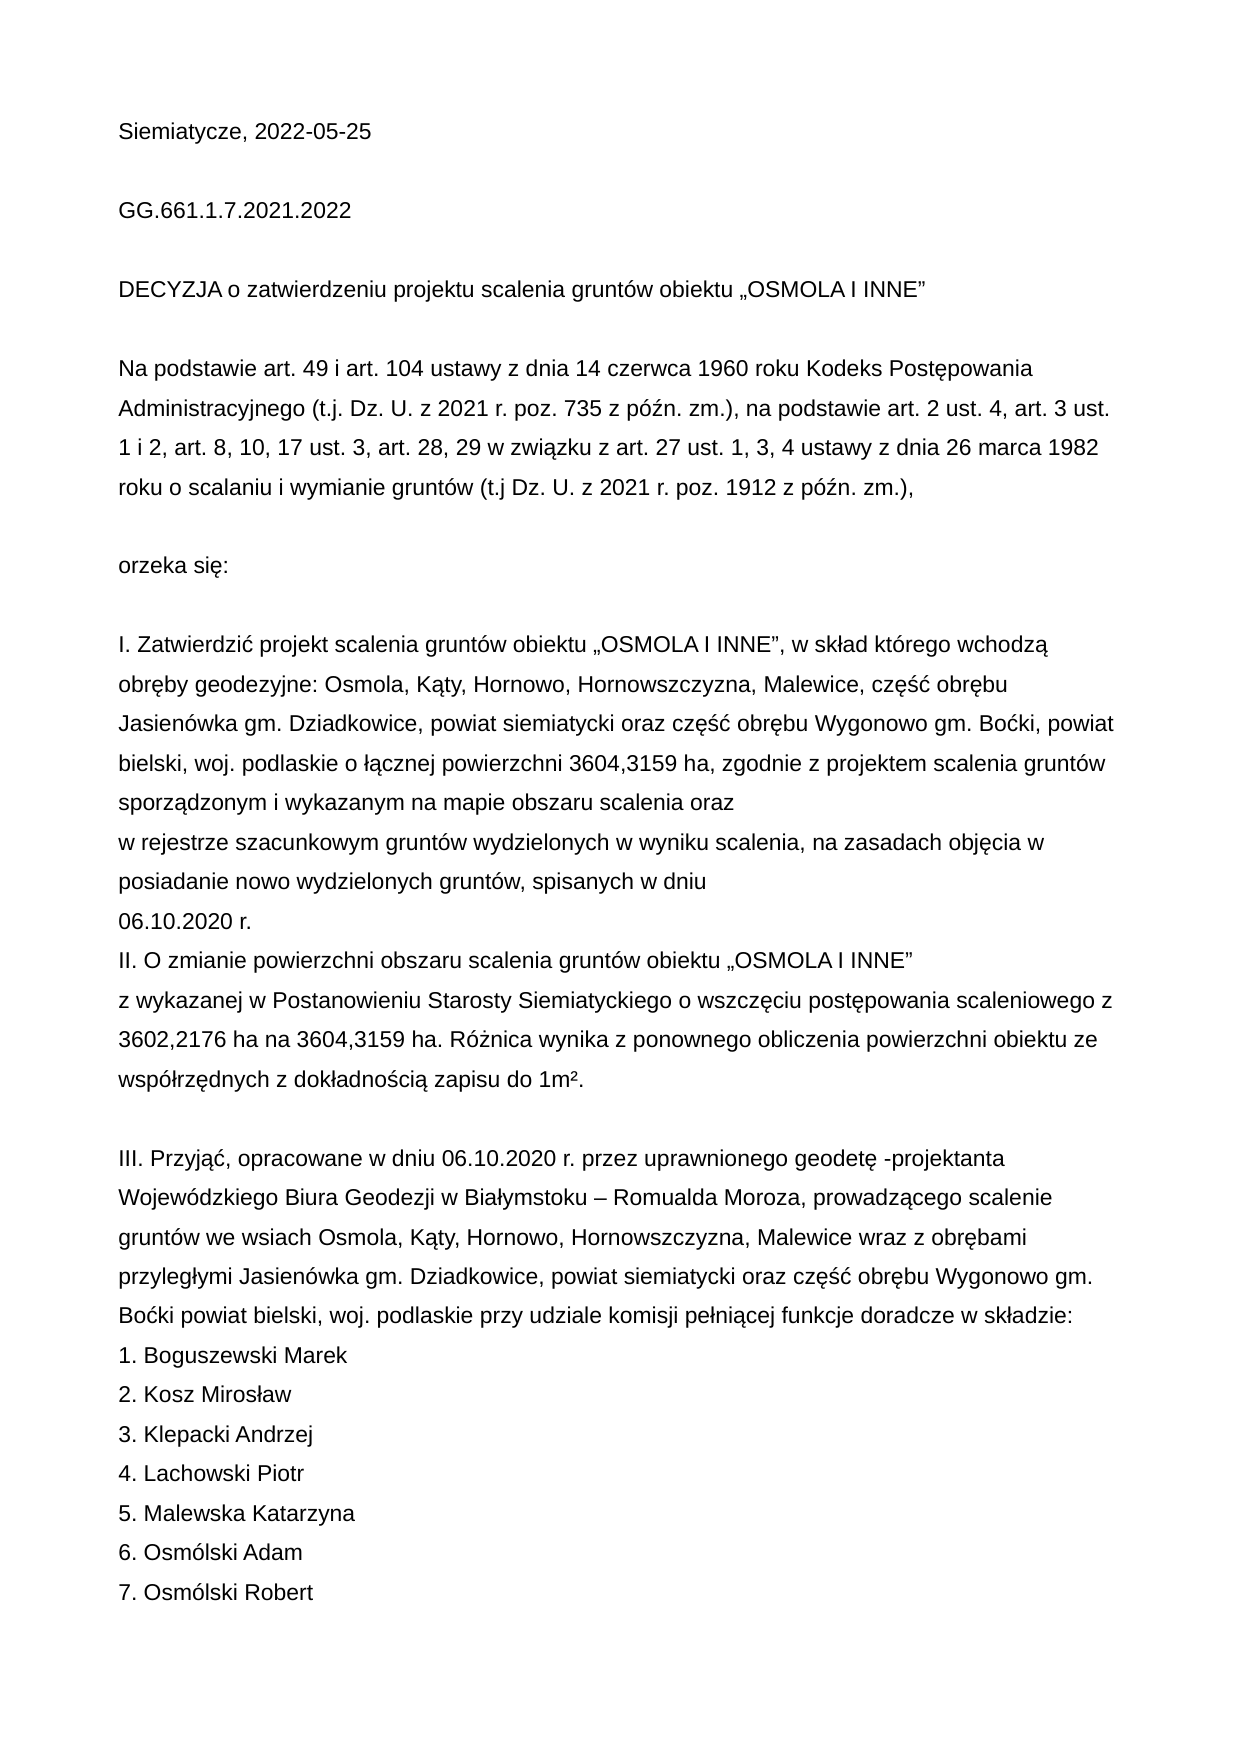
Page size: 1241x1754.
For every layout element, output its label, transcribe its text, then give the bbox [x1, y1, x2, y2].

text orzeka się: [118, 552, 1122, 579]
text 5. Malewska Katarzyna [118, 1500, 1122, 1526]
text 06.10.2020 r. [118, 908, 1122, 934]
text 3. Klepacki Andrzej [118, 1421, 1122, 1447]
text 6. Osmólski Adam [118, 1539, 1122, 1566]
text 7. Osmólski Robert [118, 1579, 1122, 1605]
text Siemiatycze, 2022-05-25 [118, 118, 1122, 144]
text I. Zatwierdzić projekt scalenia gruntów obiektu „OSMOLA I INNE”, w skład którego wchodzą obręby geodezyjne: Osmola, Kąty, Hornowo, Hornowszczyzna, Malewice, część obrębu Jasienówka gm. Dziadkowice, powiat siemiatycki oraz część obrębu Wygonowo gm. Boćki, powiat bielski, woj. podlaskie o łącznej powierzchni 3604,3159 ha, zgodnie z projektem scalenia gruntów sporządzonym i wykazanym na mapie obszaru scalenia oraz [118, 631, 1122, 816]
text GG.661.1.7.2021.2022 [118, 197, 1122, 223]
text 2. Kosz Mirosław [118, 1381, 1122, 1408]
text 4. Lachowski Piotr [118, 1460, 1122, 1487]
text Na podstawie art. 49 i art. 104 ustawy z dnia 14 czerwca 1960 roku Kodeks Postępowania Administracyjnego (t.j. Dz. U. z 2021 r. poz. 735 z późn. zm.), na podstawie art. 2 ust. 4, art. 3 ust. 1 i 2, art. 8, 10, 17 ust. 3, art. 28, 29 w związku z art. 27 ust. 1, 3, 4 ustawy z dnia 26 marca 1982 roku o scalaniu i wymianie gruntów (t.j Dz. U. z 2021 r. poz. 1912 z późn. zm.), [118, 355, 1122, 500]
text III. Przyjąć, opracowane w dniu 06.10.2020 r. przez uprawnionego geodetę -projektanta Wojewódzkiego Biura Geodezji w Białymstoku – Romualda Moroza, prowadzącego scalenie gruntów we wsiach Osmola, Kąty, Hornowo, Hornowszczyzna, Malewice wraz z obrębami przyległymi Jasienówka gm. Dziadkowice, powiat siemiatycki oraz część obrębu Wygonowo gm. Boćki powiat bielski, woj. podlaskie przy udziale komisji pełniącej funkcje doradcze w składzie: [118, 1144, 1122, 1329]
text z wykazanej w Postanowieniu Starosty Siemiatyckiego o wszczęciu postępowania scaleniowego z 3602,2176 ha na 3604,3159 ha. Różnica wynika z ponownego obliczenia powierzchni obiektu ze współrzędnych z dokładnością zapisu do 1m². [118, 987, 1122, 1092]
text w rejestrze szacunkowym gruntów wydzielonych w wyniku scalenia, na zasadach objęcia w posiadanie nowo wydzielonych gruntów, spisanych w dniu [118, 829, 1122, 894]
text II. O zmianie powierzchni obszaru scalenia gruntów obiektu „OSMOLA I INNE” [118, 947, 1122, 973]
text 1. Boguszewski Marek [118, 1342, 1122, 1368]
text DECYZJA o zatwierdzeniu projektu scalenia gruntów obiektu „OSMOLA I INNE” [118, 276, 1122, 302]
